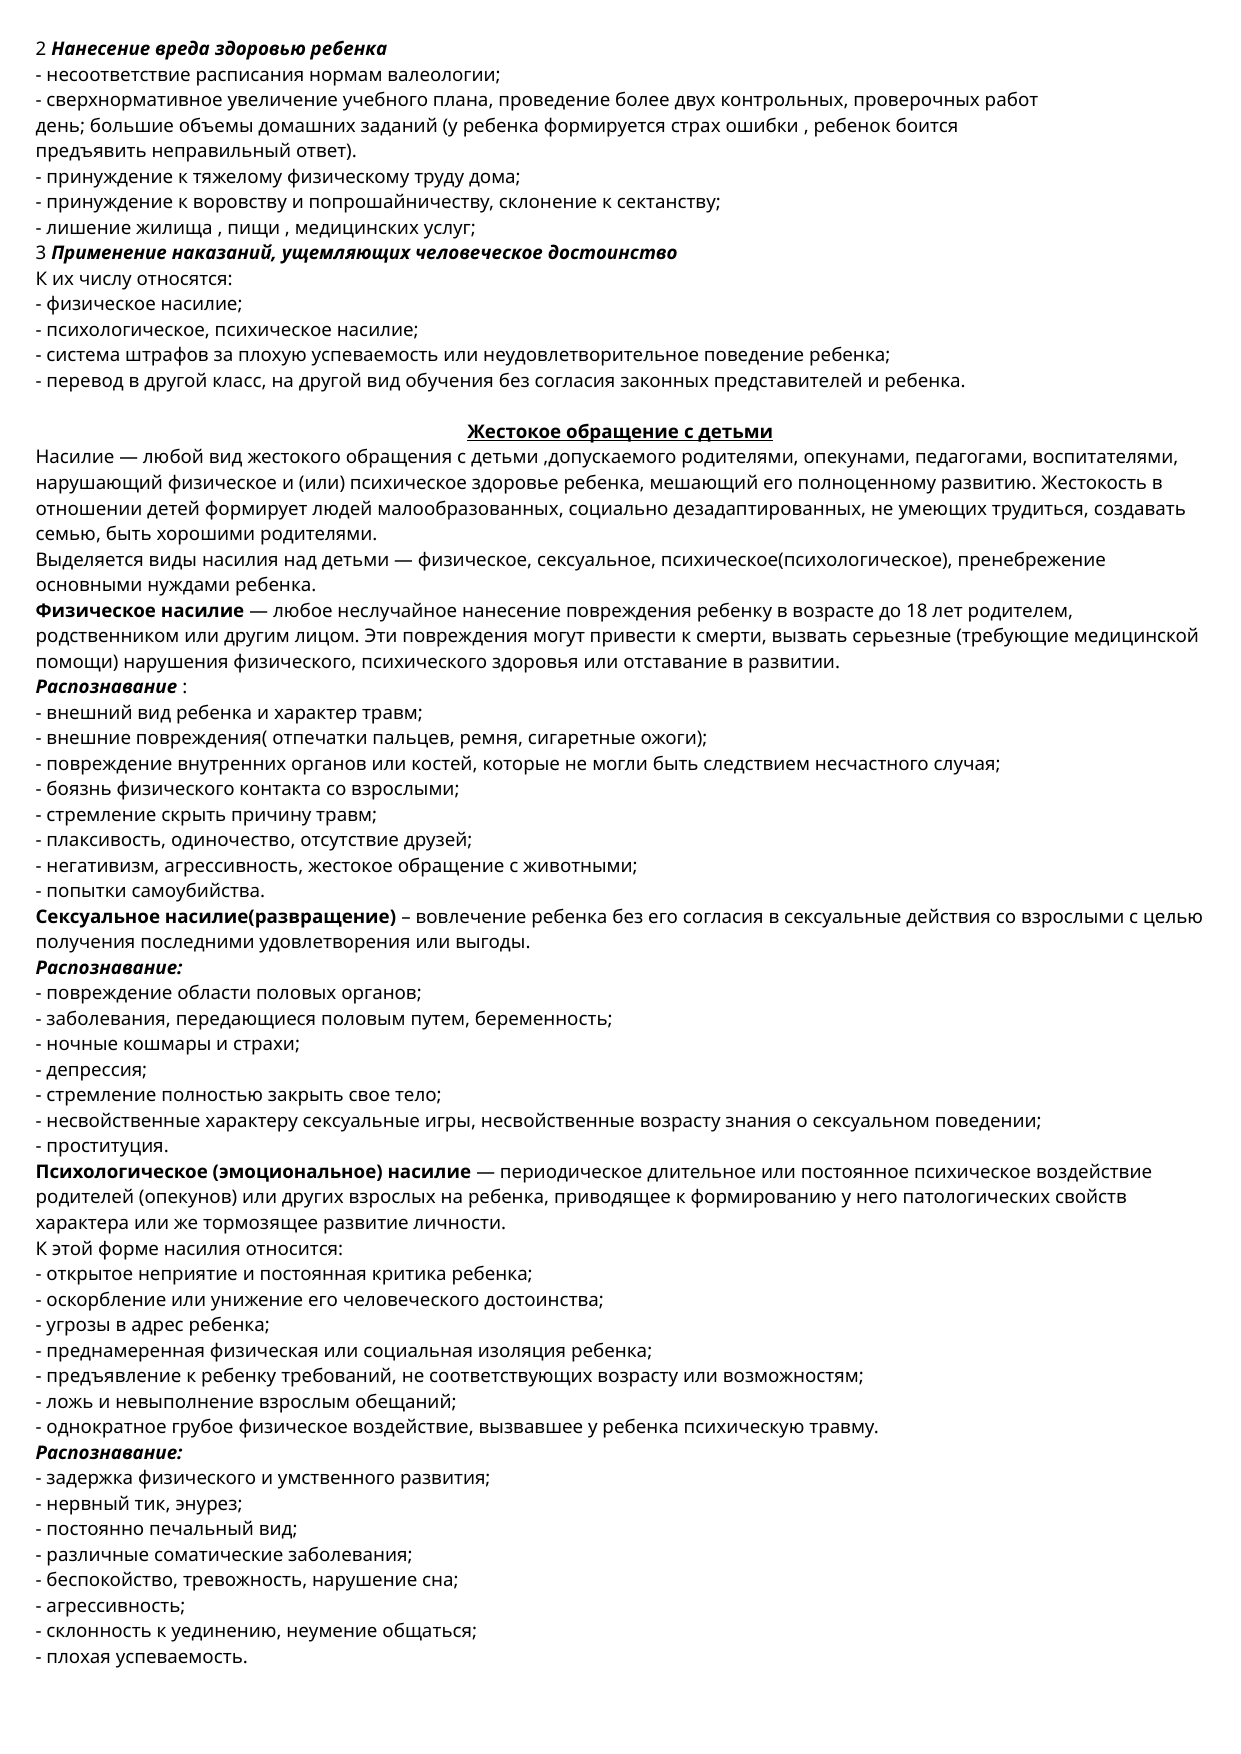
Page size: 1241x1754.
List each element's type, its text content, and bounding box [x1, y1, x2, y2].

text - проституция. [35, 1133, 1205, 1158]
text - плаксивость, одиночество, отсутствие друзей; [35, 827, 1205, 852]
text предъявить неправильный ответ). [35, 137, 1205, 163]
text Жестокое обращение с детьми [35, 418, 1205, 444]
text - предъявление к ребенку требований, не соответствующих возрасту или возможностям; [35, 1362, 1205, 1388]
text Насилие — любой вид жестокого обращения с детьми ,допускаемого родителями, опекунами, педагогами, воспитателями, нарушающий физическое и (или) психическое здоровье ребенка, мешающий его полноценному развитию. Жестокость в отношении детей формирует людей малообразованных, социально дезадаптированных, не умеющих трудиться, создавать семью, быть хорошими родителями. [35, 444, 1205, 546]
text - негативизм, агрессивность, жестокое обращение с животными; [35, 852, 1205, 878]
text - лишение жилища , пищи , медицинских услуг; [35, 214, 1205, 239]
text - задержка физического и умственного развития; [35, 1464, 1205, 1490]
text Распознавание: [35, 954, 1205, 980]
text - нервный тик, энурез; [35, 1490, 1205, 1516]
text 3 Применение наказаний, ущемляющих человеческое достоинство [35, 239, 1205, 265]
text - боязнь физического контакта со взрослыми; [35, 776, 1205, 801]
text - ночные кошмары и страхи; [35, 1031, 1205, 1056]
text Распознавание: [35, 1439, 1205, 1464]
text К этой форме насилия относится: [35, 1235, 1205, 1260]
list - повреждение внутренних органов или костей, которые не могли быть следствием несчастного случая; [35, 750, 1205, 776]
text - угрозы в адрес ребенка; [35, 1311, 1205, 1337]
text Сексуальное насилие(развращение) – вовлечение ребенка без его согласия в сексуальные действия со взрослыми с целью получения последними удовлетворения или выгоды. [35, 903, 1205, 954]
text - психологическое, психическое насилие; [35, 316, 1205, 342]
text - агрессивность; [35, 1592, 1205, 1618]
text - стремление полностью закрыть свое тело; [35, 1082, 1205, 1107]
text - оскорбление или унижение его человеческого достоинства; [35, 1286, 1205, 1311]
text - различные соматические заболевания; [35, 1541, 1205, 1567]
text Распознавание : [35, 673, 1205, 699]
text - преднамеренная физическая или социальная изоляция ребенка; [35, 1337, 1205, 1362]
text - принуждение к тяжелому физическому труду дома; [35, 163, 1205, 188]
text - сверхнормативное увеличение учебного плана, проведение более двух контрольных, проверочных работ [35, 86, 1205, 112]
text - беспокойство, тревожность, нарушение сна; [35, 1567, 1205, 1592]
text - внешний вид ребенка и характер травм; [35, 699, 1205, 724]
list - перевод в другой класс, на другой вид обучения без согласия законных представителей и ребенка. [35, 367, 1205, 393]
text - несоответствие расписания нормам валеологии; [35, 61, 1205, 86]
text - заболевания, передающиеся половым путем, беременность; [35, 1005, 1205, 1031]
text Психологическое (эмоциональное) насилие — периодическое длительное или постоянное психическое воздействие родителей (опекунов) или других взрослых на ребенка, приводящее к формированию у него патологических свойств характера или же тормозящее развитие личности. [35, 1158, 1205, 1235]
text Выделяется виды насилия над детьми — физическое, сексуальное, психическое(психологическое), пренебрежение основными нуждами ребенка. [35, 546, 1205, 597]
text - постоянно печальный вид; [35, 1516, 1205, 1541]
text - физическое насилие; [35, 291, 1205, 316]
text - попытки самоубийства. [35, 878, 1205, 903]
text - несвойственные характеру сексуальные игры, несвойственные возрасту знания о сексуальном поведении; [35, 1107, 1205, 1133]
text день; большие объемы домашних заданий (у ребенка формируется страх ошибки , ребенок боится [35, 112, 1205, 137]
text - система штрафов за плохую успеваемость или неудовлетворительное поведение ребенка; [35, 342, 1205, 367]
text 2 Нанесение вреда здоровью ребенка [35, 35, 1205, 61]
list - внешние повреждения( отпечатки пальцев, ремня, сигаретные ожоги); [35, 724, 1205, 750]
text - принуждение к воровству и попрошайничеству, склонение к сектанству; [35, 188, 1205, 214]
text - склонность к уединению, неумение общаться; [35, 1618, 1205, 1643]
text - стремление скрыть причину травм; [35, 801, 1205, 827]
text - однократное грубое физическое воздействие, вызвавшее у ребенка психическую травму. [35, 1413, 1205, 1439]
text К их числу относятся: [35, 265, 1205, 291]
text - ложь и невыполнение взрослым обещаний; [35, 1388, 1205, 1413]
text - открытое неприятие и постоянная критика ребенка; [35, 1260, 1205, 1286]
text - плохая успеваемость. [35, 1643, 1205, 1669]
text - повреждение области половых органов; [35, 980, 1205, 1005]
text - депрессия; [35, 1056, 1205, 1082]
text Физическое насилие — любое неслучайное нанесение повреждения ребенку в возрасте до 18 лет родителем, родственником или другим лицом. Эти повреждения могут привести к смерти, вызвать серьезные (требующие медицинской помощи) нарушения физического, психического здоровья или отставание в развитии. [35, 597, 1205, 673]
